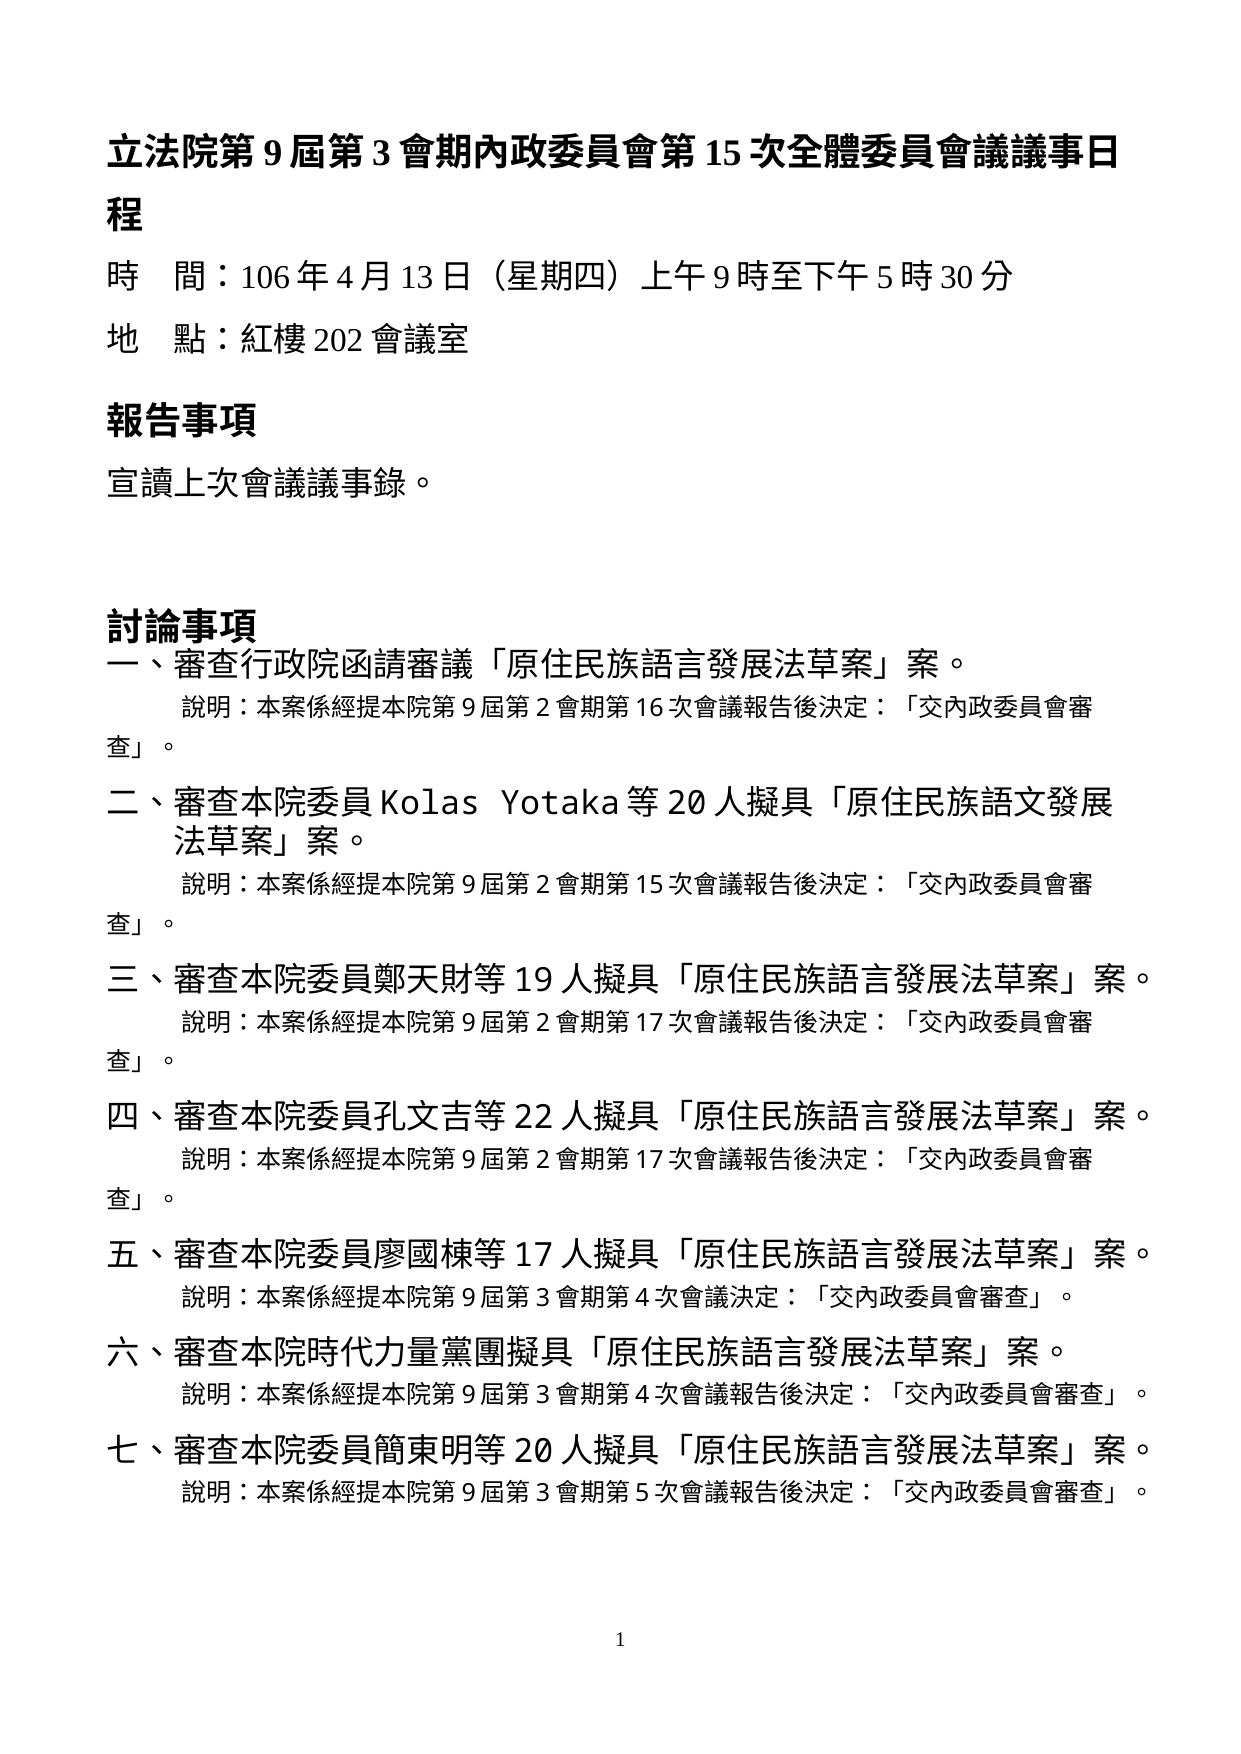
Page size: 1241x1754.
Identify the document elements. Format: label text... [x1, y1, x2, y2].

text 說明：本案係經提本院第9屆第3會期第5次會議報告後決定：「交內政委員會審查」。 [106, 1470, 1134, 1510]
text 七、審查本院委員簡東明等20人擬具「原住民族語言發展法草案」案。 [106, 1431, 1134, 1470]
text 說明：本案係經提本院第9屆第2會期第16次會議報告後決定：「交內政委員會審查」。 [106, 685, 1134, 764]
text 說明：本案係經提本院第9屆第2會期第17次會議報告後決定：「交內政委員會審查」。 [106, 1137, 1134, 1216]
text 報告事項 [106, 376, 1134, 439]
text 二、審查本院委員Kolas Yotaka等20人擬具「原住民族語文發展法草案」案。 [106, 783, 1134, 862]
text 說明：本案係經提本院第9屆第3會期第4次會議決定：「交內政委員會審查」。 [106, 1274, 1134, 1314]
text 說明：本案係經提本院第9屆第2會期第17次會議報告後決定：「交內政委員會審查」。 [106, 999, 1134, 1078]
text 時 間：106年4月13日（星期四）上午9時至下午5時30分 [106, 233, 1134, 295]
text 地 點：紅樓202會議室 [106, 295, 1134, 358]
text 一、審查行政院函請審議「原住民族語言發展法草案」案。 [106, 645, 1134, 685]
text 立法院第9屆第3會期內政委員會第15次全體委員會議議事日程 [106, 108, 1156, 233]
text 六、審查本院時代力量黨團擬具「原住民族語言發展法草案」案。 [106, 1333, 1134, 1372]
text 宣讀上次會議議事錄。 [106, 439, 1134, 501]
text 四、審查本院委員孔文吉等22人擬具「原住民族語言發展法草案」案。 [106, 1097, 1134, 1137]
text 三、審查本院委員鄭天財等19人擬具「原住民族語言發展法草案」案。 [106, 960, 1134, 999]
text 說明：本案係經提本院第9屆第2會期第15次會議報告後決定：「交內政委員會審查」。 [106, 862, 1134, 941]
text 五、審查本院委員廖國棟等17人擬具「原住民族語言發展法草案」案。 [106, 1235, 1134, 1274]
text 說明：本案係經提本院第9屆第3會期第4次會議報告後決定：「交內政委員會審查」。 [106, 1372, 1134, 1412]
text 討論事項 [106, 583, 1134, 645]
